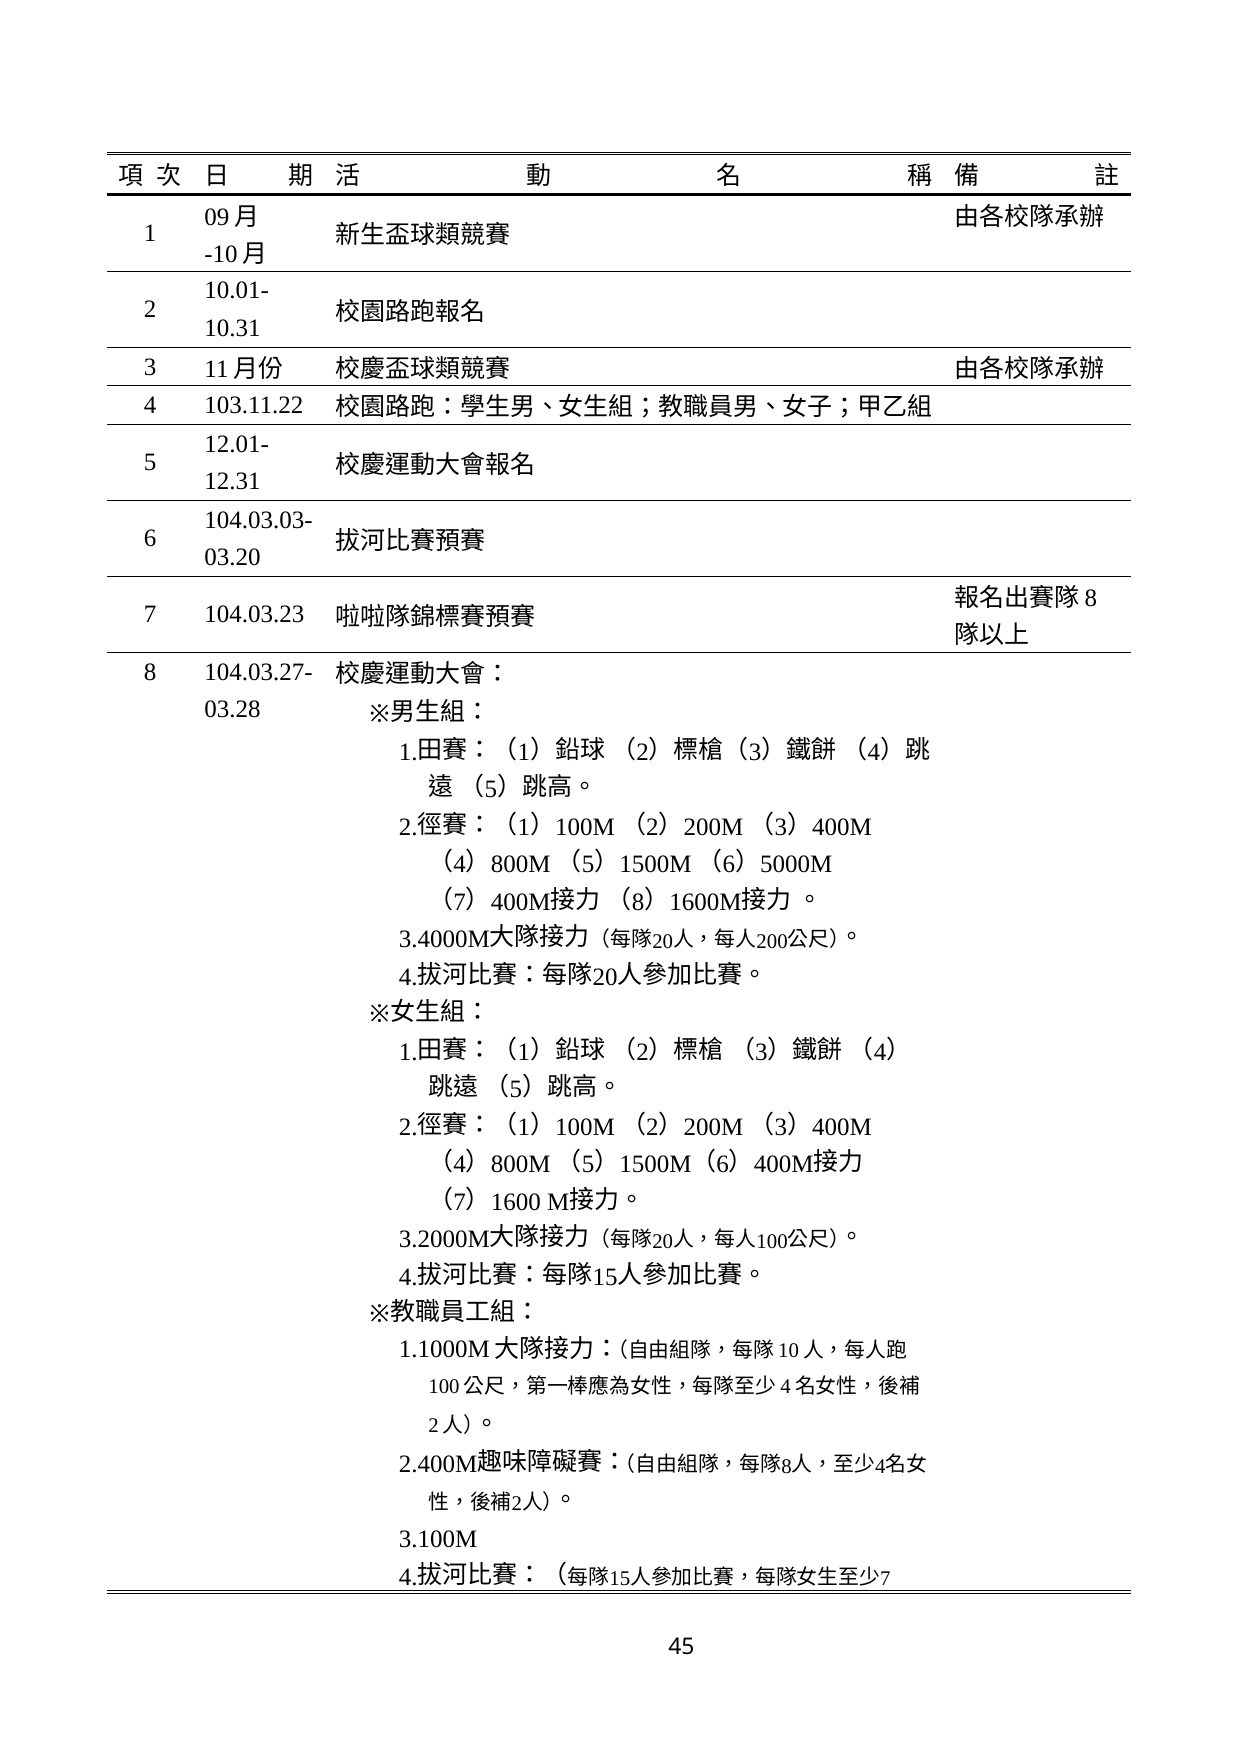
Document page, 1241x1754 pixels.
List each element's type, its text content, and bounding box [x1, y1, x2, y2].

table_cell 6 [107, 501, 193, 576]
table_cell [943, 272, 1131, 347]
table_cell 校慶盃球類競賽 [324, 348, 943, 385]
table_cell 啦啦隊錦標賽預賽 [324, 577, 943, 652]
table_cell 由各校隊承辦 [943, 196, 1131, 271]
table_cell [943, 653, 1131, 1590]
table_cell 09月 -10月 [193, 196, 324, 271]
table_cell 校慶運動大會： ※男生組： 1.田賽：（1）鉛球 （2）標槍（3）鐵餅 （4）跳遠 （5）跳高。 2.徑賽：（1）100M （2）200M （3）400M （4）800M （5）1500M （6）5000M （7）400M接力 （8）1600M接力 。 3.4000M大隊接力（每隊20人，每人200公尺）。 4.拔河比賽：每隊20人參加比賽。 ※女生組： 1.田賽：（1）鉛球 （2）標槍 （3）鐵餅 （4）跳遠 （5）跳高。 2.徑賽：（1）100M （2）200M （3）400M （4）800M （5）1500M（6）400M接力 （7）1600 M接力。 3.2000M大隊接力（每隊20人，每人100公尺）。 4.拔河比賽：每隊15人參加比賽。 ※教職員工組： 1.1000M大隊接力：（自由組隊，每隊10人，每人跑100公尺，第一棒應為女性，每隊至少4名女性，後補2人）。 2.400M趣味障礙賽：（自由組隊，每隊8人，至少4名女性，後補2人）。 3.100M 4.拔河比賽：（每隊15人參加比賽，每隊女生至少7 [324, 653, 943, 1590]
table_header 項次 [107, 155, 193, 192]
table_cell 10.01- 10.31 [193, 272, 324, 347]
table_cell 4 [107, 386, 193, 424]
table_cell 拔河比賽預賽 [324, 501, 943, 576]
table_cell 11月份 [193, 348, 324, 385]
table_cell 2 [107, 272, 193, 347]
table_cell 104.03.27-03.28 [193, 653, 324, 1590]
table_cell 104.03.03- 03.20 [193, 501, 324, 576]
table_cell 3 [107, 348, 193, 385]
table_header 活動名稱 [324, 155, 943, 192]
table_cell 校園路跑報名 [324, 272, 943, 347]
table_cell [943, 386, 1131, 424]
table_cell 校園路跑：學生男、女生組；教職員男、女子；甲乙組 [324, 386, 943, 424]
table_cell 校慶運動大會報名 [324, 425, 943, 500]
table_cell 103.11.22 [193, 386, 324, 424]
table_header 日期 [193, 155, 324, 192]
table_cell 7 [107, 577, 193, 652]
table_cell 5 [107, 425, 193, 500]
table_header 備註 [943, 155, 1131, 192]
table_cell 新生盃球類競賽 [324, 196, 943, 271]
table_cell 由各校隊承辦 [943, 348, 1131, 385]
table_cell 8 [107, 653, 193, 1590]
table_cell 報名出賽隊8隊以上 [943, 577, 1131, 652]
table_cell 1 [107, 196, 193, 271]
table_cell 104.03.23 [193, 577, 324, 652]
table_cell [943, 501, 1131, 576]
table_cell 12.01- 12.31 [193, 425, 324, 500]
table_cell [943, 425, 1131, 500]
